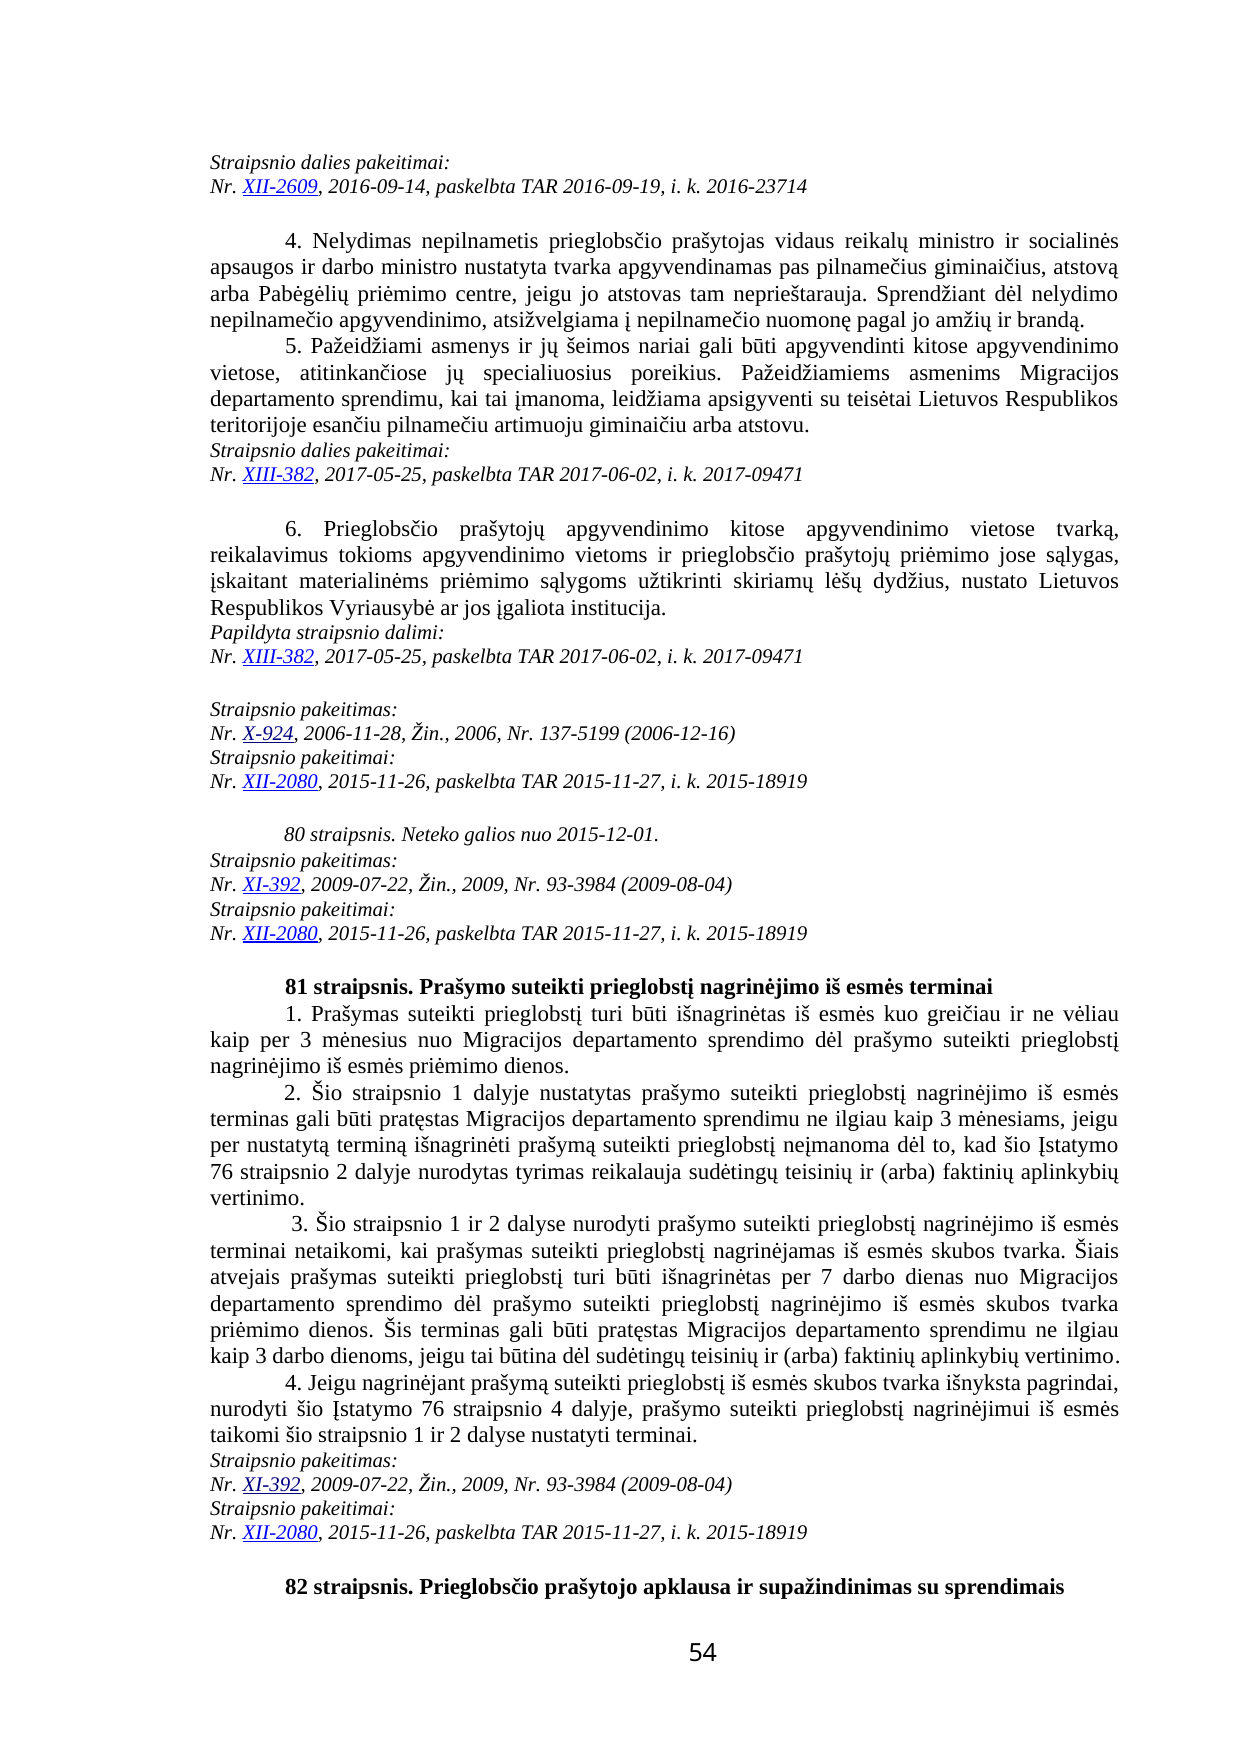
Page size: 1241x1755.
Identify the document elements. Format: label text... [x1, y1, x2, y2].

text Straipsnio dalies pakeitimai: [210, 150, 1120, 174]
text Nr. XII-2080, 2015-11-26, paskelbta TAR 2015-11-27, i. k. 2015-18919 [210, 1520, 1120, 1544]
text Nr. XIII-382, 2017-05-25, paskelbta TAR 2017-06-02, i. k. 2017-09471 [210, 462, 1120, 486]
text Straipsnio pakeitimai: [210, 745, 1120, 769]
text 80 straipsnis. Neteko galios nuo 2015-12-01. [284, 822, 1120, 846]
text 4. Jeigu nagrinėjant prašymą suteikti prieglobstį iš esmės skubos tvarka išnyksta pagrindai, nurodyti šio Įstatymo 76 straipsnio 4 dalyje, prašymo suteikti prieglobstį nagrinėjimui iš esmės taikomi šio straipsnio 1 ir 2 dalyse nustatyti terminai. [210, 1369, 1120, 1448]
text 81 straipsnis. Prašymo suteikti prieglobstį nagrinėjimo iš esmės terminai [210, 973, 1120, 1000]
text Nr. XI-392, 2009-07-22, Žin., 2009, Nr. 93-3984 (2009-08-04) [210, 872, 1120, 896]
text Nr. X-924, 2006-11-28, Žin., 2006, Nr. 137-5199 (2006-12-16) [210, 721, 1120, 745]
text 2. Šio straipsnio 1 dalyje nustatytas prašymo suteikti prieglobstį nagrinėjimo iš esmės terminas gali būti pratęstas Migracijos departamento sprendimu ne ilgiau kaip 3 mėnesiams, jeigu per nustatytą terminą išnagrinėti prašymą suteikti prieglobstį neįmanoma dėl to, kad šio Įstatymo 76 straipsnio 2 dalyje nurodytas tyrimas reikalauja sudėtingų teisinių ir (arba) faktinių aplinkybių vertinimo. [210, 1079, 1120, 1211]
text 4. Nelydimas nepilnametis prieglobsčio prašytojas vidaus reikalų ministro ir socialinės apsaugos ir darbo ministro nustatyta tvarka apgyvendinamas pas pilnamečius giminaičius, atstovą arba Pabėgėlių priėmimo centre, jeigu jo atstovas tam neprieštarauja. Sprendžiant dėl nelydimo nepilnamečio apgyvendinimo, atsižvelgiama į nepilnamečio nuomonę pagal jo amžių ir brandą. [210, 227, 1120, 332]
text Nr. XI-392, 2009-07-22, Žin., 2009, Nr. 93-3984 (2009-08-04) [210, 1472, 1120, 1496]
text Papildyta straipsnio dalimi: [210, 620, 1120, 644]
text Nr. XII-2080, 2015-11-26, paskelbta TAR 2015-11-27, i. k. 2015-18919 [210, 921, 1120, 944]
text Straipsnio pakeitimas: [210, 848, 1120, 872]
text Straipsnio pakeitimas: [210, 697, 1120, 721]
text Nr. XIII-382, 2017-05-25, paskelbta TAR 2017-06-02, i. k. 2017-09471 [210, 644, 1120, 668]
text 6. Prieglobsčio prašytojų apgyvendinimo kitose apgyvendinimo vietose tvarką, reikalavimus tokioms apgyvendinimo vietoms ir prieglobsčio prašytojų priėmimo jose sąlygas, įskaitant materialinėms priėmimo sąlygoms užtikrinti skiriamų lėšų dydžius, nustato Lietuvos Respublikos Vyriausybė ar jos įgaliota institucija. [210, 514, 1120, 620]
text 82 straipsnis. Prieglobsčio prašytojo apklausa ir supažindinimas su sprendimais [210, 1573, 1120, 1599]
text Nr. XII-2080, 2015-11-26, paskelbta TAR 2015-11-27, i. k. 2015-18919 [210, 769, 1120, 793]
text 1. Prašymas suteikti prieglobstį turi būti išnagrinėtas iš esmės kuo greičiau ir ne vėliau kaip per 3 mėnesius nuo Migracijos departamento sprendimo dėl prašymo suteikti prieglobstį nagrinėjimo iš esmės priėmimo dienos. [210, 1000, 1120, 1079]
text Straipsnio pakeitimas: [210, 1448, 1120, 1472]
text Straipsnio pakeitimai: [210, 896, 1120, 921]
text Nr. XII-2609, 2016-09-14, paskelbta TAR 2016-09-19, i. k. 2016-23714 [210, 174, 1120, 198]
text Straipsnio pakeitimai: [210, 1496, 1120, 1520]
text 5. Pažeidžiami asmenys ir jų šeimos nariai gali būti apgyvendinti kitose apgyvendinimo vietose, atitinkančiose jų specialiuosius poreikius. Pažeidžiamiems asmenims Migracijos departamento sprendimu, kai tai įmanoma, leidžiama apsigyventi su teisėtai Lietuvos Respublikos teritorijoje esančiu pilnamečiu artimuoju giminaičiu arba atstovu. [210, 332, 1120, 438]
text Straipsnio dalies pakeitimai: [210, 438, 1120, 462]
text 3. Šio straipsnio 1 ir 2 dalyse nurodyti prašymo suteikti prieglobstį nagrinėjimo iš esmės terminai netaikomi, kai prašymas suteikti prieglobstį nagrinėjamas iš esmės skubos tvarka. Šiais atvejais prašymas suteikti prieglobstį turi būti išnagrinėtas per 7 darbo dienas nuo Migracijos departamento sprendimo dėl prašymo suteikti prieglobstį nagrinėjimo iš esmės skubos tvarka priėmimo dienos. Šis terminas gali būti pratęstas Migracijos departamento sprendimu ne ilgiau kaip 3 darbo dienoms, jeigu tai būtina dėl sudėtingų teisinių ir (arba) faktinių aplinkybių vertinimo. [210, 1211, 1120, 1369]
